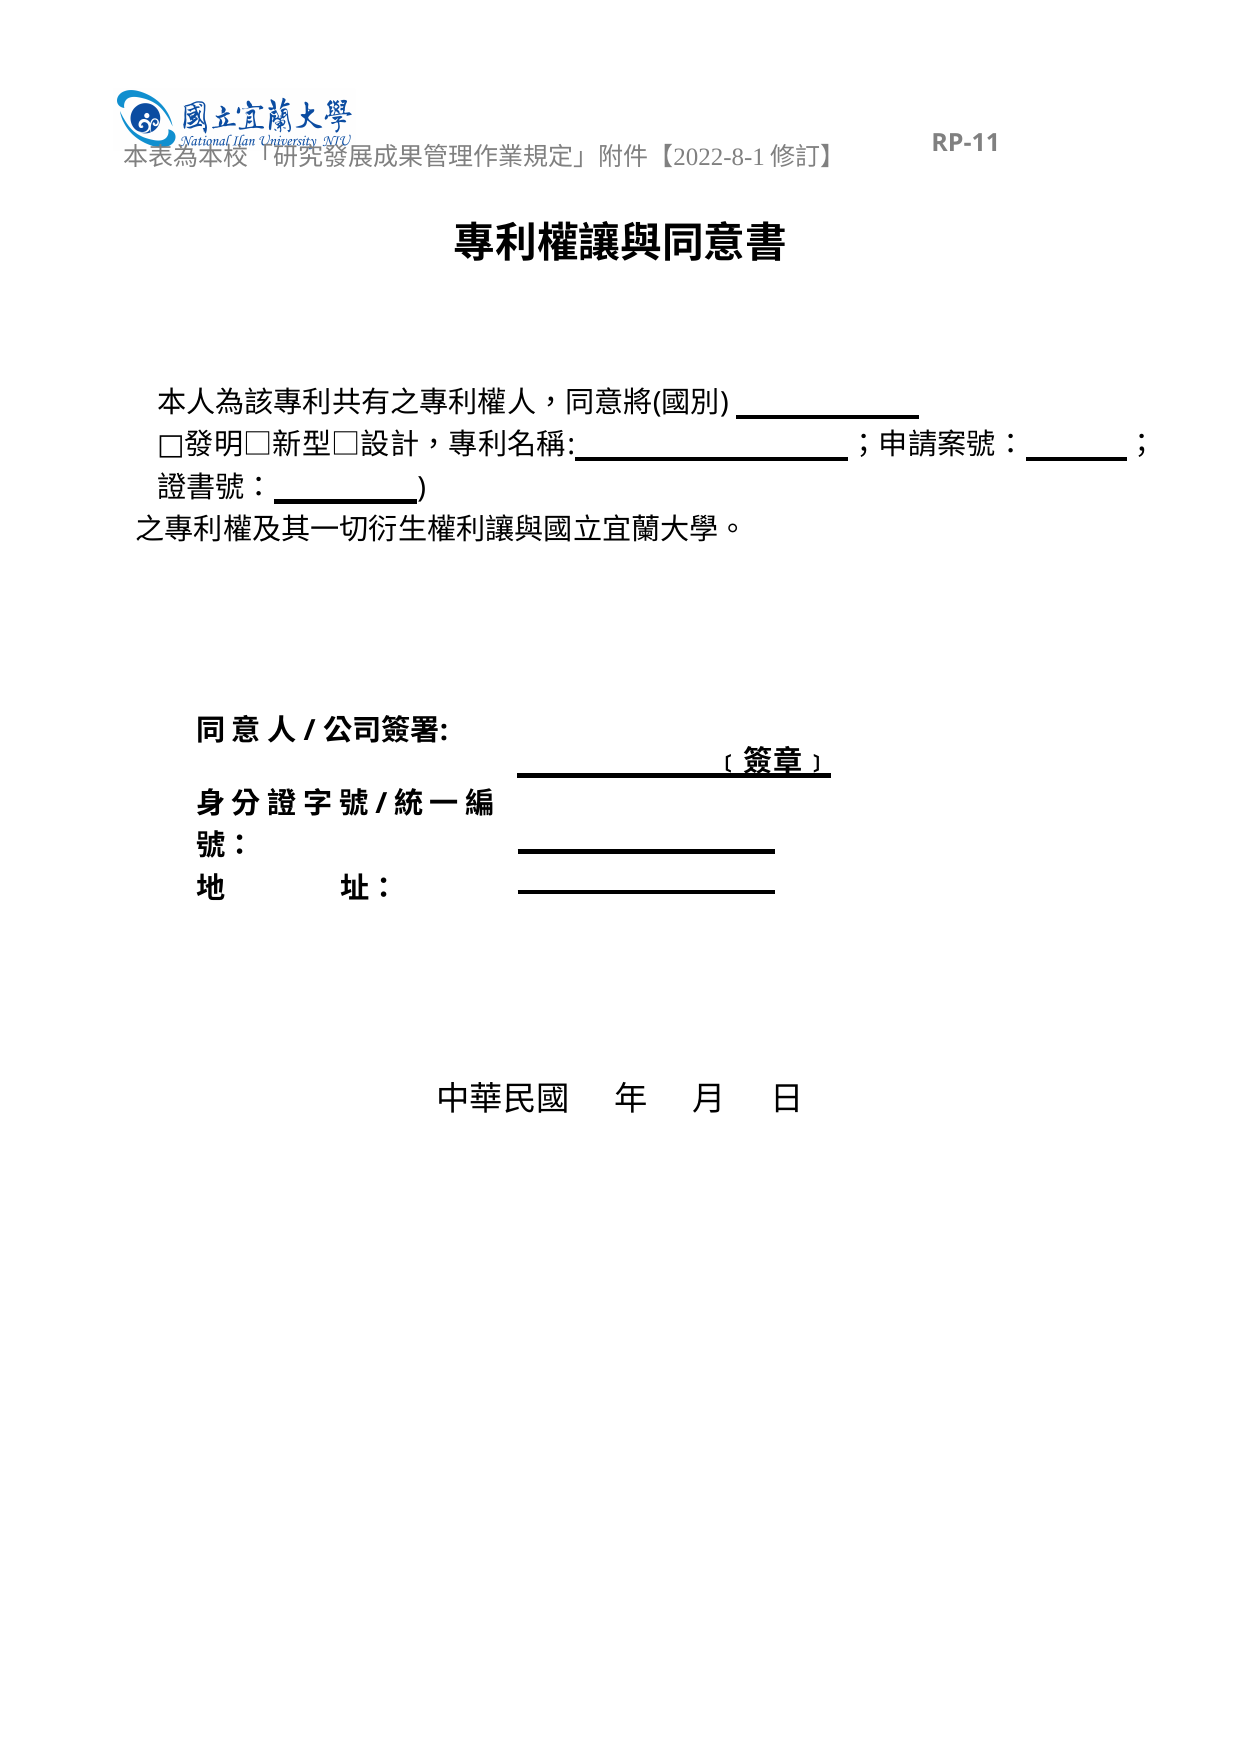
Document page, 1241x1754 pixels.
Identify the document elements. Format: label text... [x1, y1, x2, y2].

text 中華民國 年 月 日 [112, 1071, 1128, 1119]
picture [112, 88, 356, 151]
table_cell [506, 780, 1056, 864]
text 本人為該專利共有之專利權人，同意將(國別) [112, 378, 1128, 421]
text □發明□新型□設計，專利名稱: ；申請案號： ；證書號： ) [157, 421, 1128, 506]
table_cell 身分證字號/統一編號： [185, 780, 506, 864]
table_cell 地 址： [185, 864, 506, 907]
text 專利權讓與同意書 [112, 177, 1128, 269]
table_cell [506, 864, 1056, 907]
text 之專利權及其一切衍生權利讓與國立宜蘭大學。 [112, 506, 1128, 548]
table_header 同 意 人 / 公司簽署: [185, 707, 506, 779]
table_header ﹝簽章﹞ [506, 707, 1056, 779]
